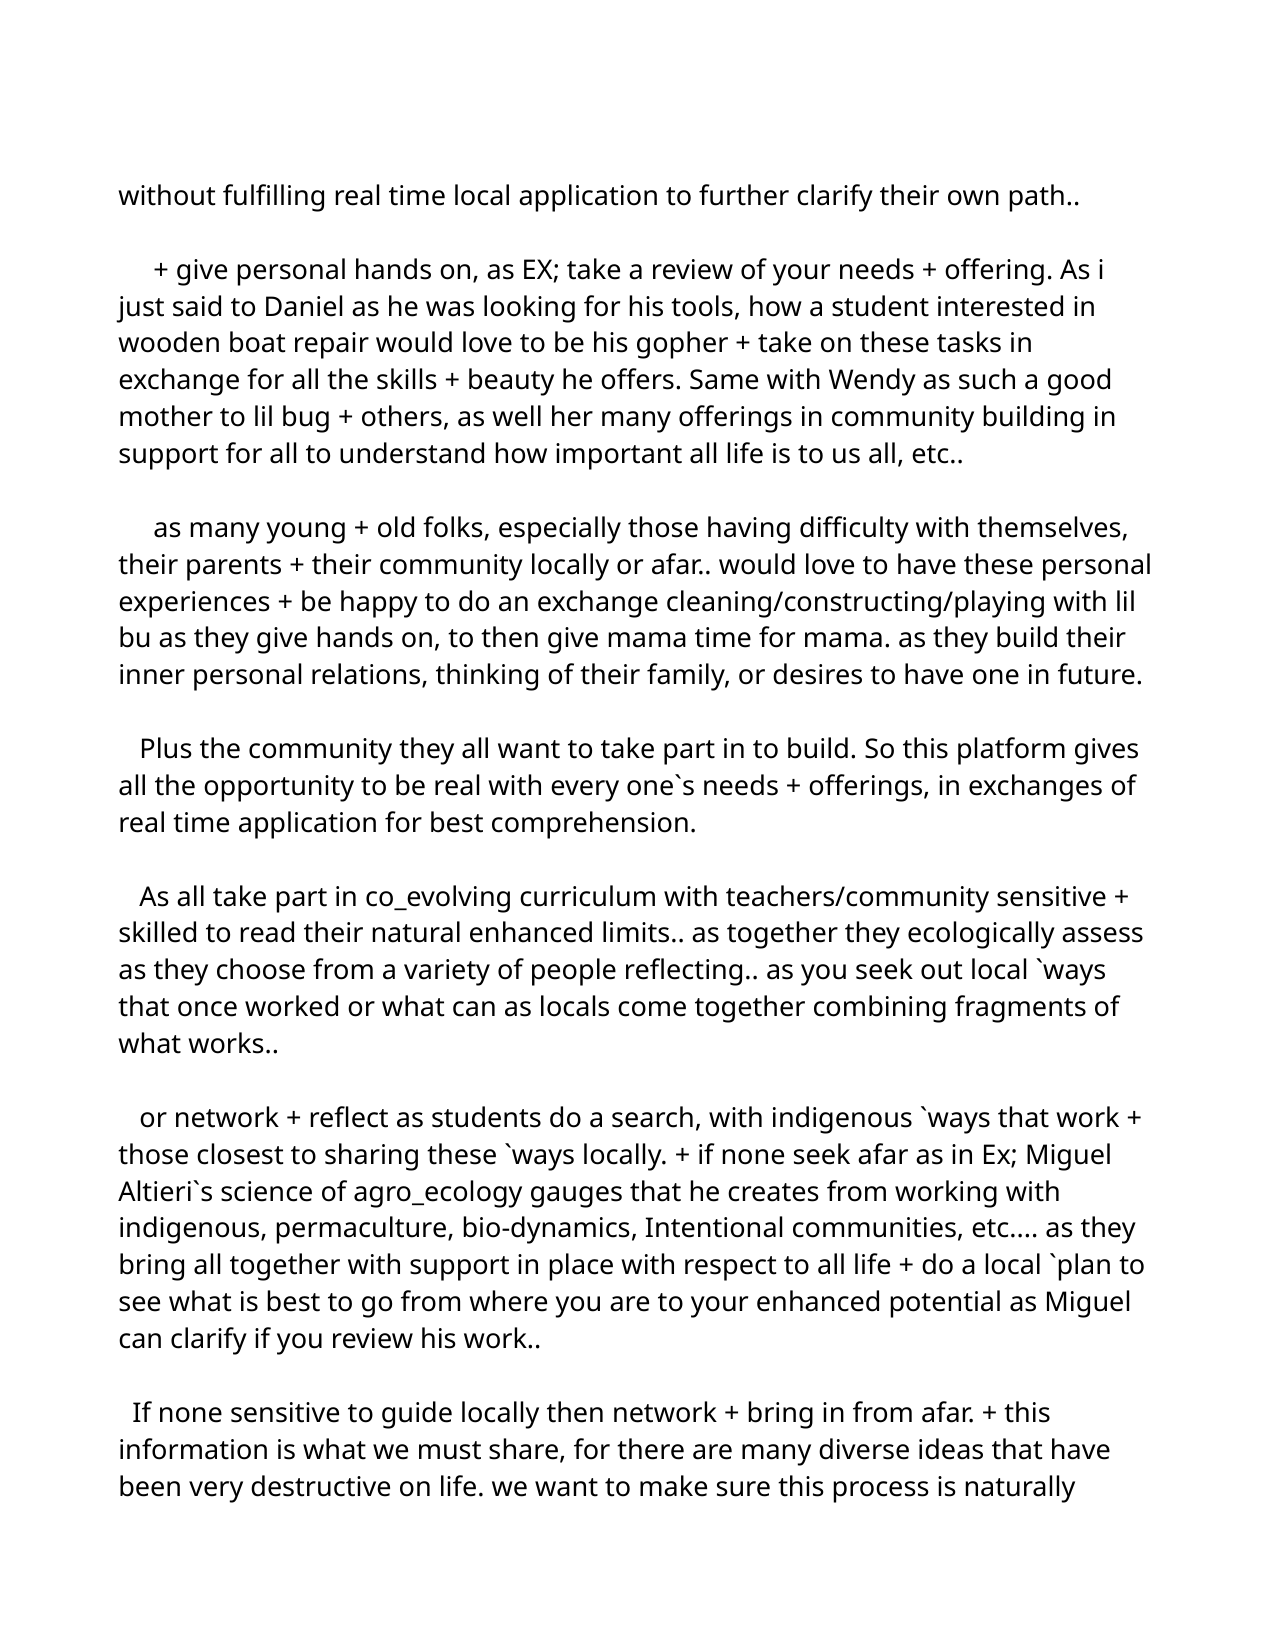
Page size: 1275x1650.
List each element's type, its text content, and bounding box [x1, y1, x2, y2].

text If none sensitive to guide locally then network + bring in from afar. + this information is what we must share, for there are many diverse ideas that have been very destructive on life. we want to make sure this process is naturally [118, 1393, 1157, 1504]
text or network + reflect as students do a search, with indigenous `ways that work + those closest to sharing these `ways locally. + if none seek afar as in Ex; Miguel Altieri`s science of agro_ecology gauges that he creates from working with indigenous, permaculture, bio-dynamics, Intentional communities, etc.... as they bring all together with support in place with respect to all life + do a local `plan to see what is best to go from where you are to your enhanced potential as Miguel can clarify if you review his work.. [118, 1098, 1157, 1356]
text + give personal hands on, as EX; take a review of your needs + offering. As i just said to Daniel as he was looking for his tools, how a student interested in wooden boat repair would love to be his gopher + take on these tasks in exchange for all the skills + beauty he offers. Same with Wendy as such a good mother to lil bug + others, as well her many offerings in community building in support for all to understand how important all life is to us all, etc.. [118, 250, 1157, 471]
text as many young + old folks, especially those having difficulty with themselves, their parents + their community locally or afar.. would love to have these personal experiences + be happy to do an exchange cleaning/constructing/playing with lil bu as they give hands on, to then give mama time for mama. as they build their inner personal relations, thinking of their family, or desires to have one in future. [118, 508, 1157, 693]
text As all take part in co_evolving curriculum with teachers/community sensitive + skilled to read their natural enhanced limits.. as together they ecologically assess as they choose from a variety of people reflecting.. as you seek out local `ways that once worked or what can as locals come together combining fragments of what works.. [118, 877, 1157, 1061]
text Plus the community they all want to take part in to build. So this platform gives all the opportunity to be real with every one`s needs + offerings, in exchanges of real time application for best comprehension. [118, 729, 1157, 840]
text without fulfilling real time local application to further clarify their own path.. [118, 176, 1157, 213]
